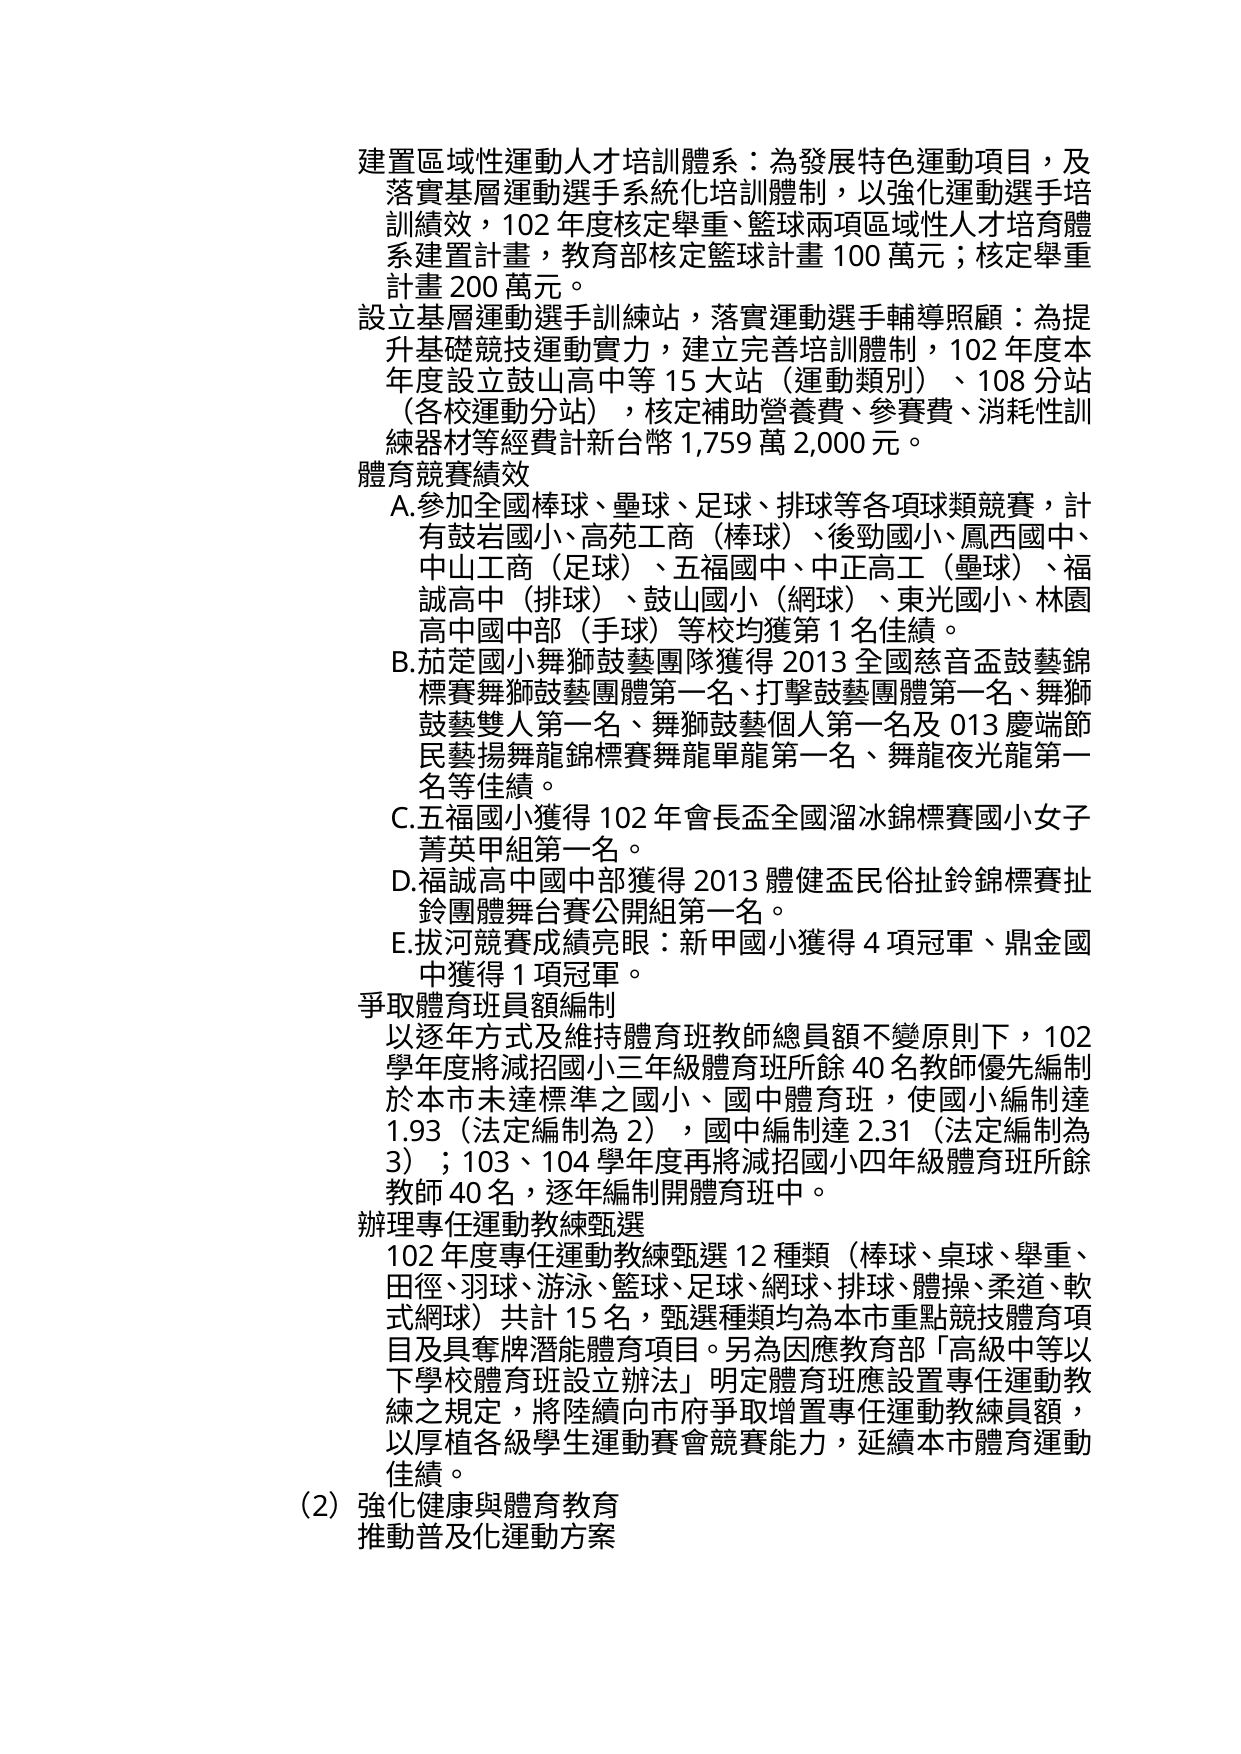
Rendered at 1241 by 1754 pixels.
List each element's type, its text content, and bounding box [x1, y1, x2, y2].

text D.福誠高中國中部獲得2013體健盃民俗扯鈴錦標賽扯鈴團體舞台賽公開組第一名。 [390, 866, 1092, 929]
text 爭取體育班員額編制 [358, 991, 1092, 1023]
text E.拔河競賽成績亮眼：新甲國小獲得4項冠軍、鼎金國中獲得1項冠軍。 [390, 929, 1092, 991]
text A.參加全國棒球、壘球、足球、排球等各項球類競賽，計有鼓岩國小、高苑工商（棒球）、後勁國小、鳳西國中、中山工商（足球）、五福國中、中正高工（壘球）、福誠高中（排球）、鼓山國小（網球）、東光國小、林園高中國中部（手球）等校均獲第1名佳績。 [390, 491, 1092, 648]
text 體育競賽績效 [358, 460, 1092, 491]
text 以逐年方式及維持體育班教師總員額不變原則下，102學年度將減招國小三年級體育班所餘40名教師優先編制於本市未達標準之國小、國中體育班，使國小編制達1.93（法定編制為2），國中編制達2.31（法定編制為3）；103、104學年度再將減招國小四年級體育班所餘教師40名，逐年編制開體育班中。 [385, 1023, 1092, 1210]
text 推動普及化運動方案 [358, 1523, 1092, 1554]
text 102年度專任運動教練甄選12種類（棒球、桌球、舉重、田徑、羽球、游泳、籃球、足球、網球、排球、體操、柔道、軟式網球）共計15名，甄選種類均為本市重點競技體育項目及具奪牌潛能體育項目。另為因應教育部「高級中等以下學校體育班設立辦法」明定體育班應設置專任運動教練之規定，將陸續向市府爭取增置專任運動教練員額，以厚植各級學生運動賽會競賽能力，延續本市體育運動佳績。 [385, 1241, 1092, 1491]
text 辦理專任運動教練甄選 [358, 1210, 1092, 1241]
text B.茄萣國小舞獅鼓藝團隊獲得2013全國慈音盃鼓藝錦標賽舞獅鼓藝團體第一名、打擊鼓藝團體第一名、舞獅鼓藝雙人第一名、舞獅鼓藝個人第一名及013慶端節民藝揚舞龍錦標賽舞龍單龍第一名、舞龍夜光龍第一名等佳績。 [390, 648, 1092, 804]
text （2）強化健康與體育教育 [283, 1491, 1092, 1523]
text 設立基層運動選手訓練站，落實運動選手輔導照顧：為提升基礎競技運動實力，建立完善培訓體制，102年度本年度設立鼓山高中等15大站（運動類別）、108分站（各校運動分站），核定補助營養費、參賽費、消耗性訓練器材等經費計新台幣1,759萬2,000元。 [358, 304, 1092, 460]
text 建置區域性運動人才培訓體系：為發展特色運動項目，及落實基層運動選手系統化培訓體制，以強化運動選手培訓績效，102年度核定舉重、籃球兩項區域性人才培育體系建置計畫，教育部核定籃球計畫100萬元；核定舉重計畫200萬元。 [358, 148, 1092, 304]
text C.五福國小獲得102年會長盃全國溜冰錦標賽國小女子菁英甲組第一名。 [390, 804, 1092, 866]
